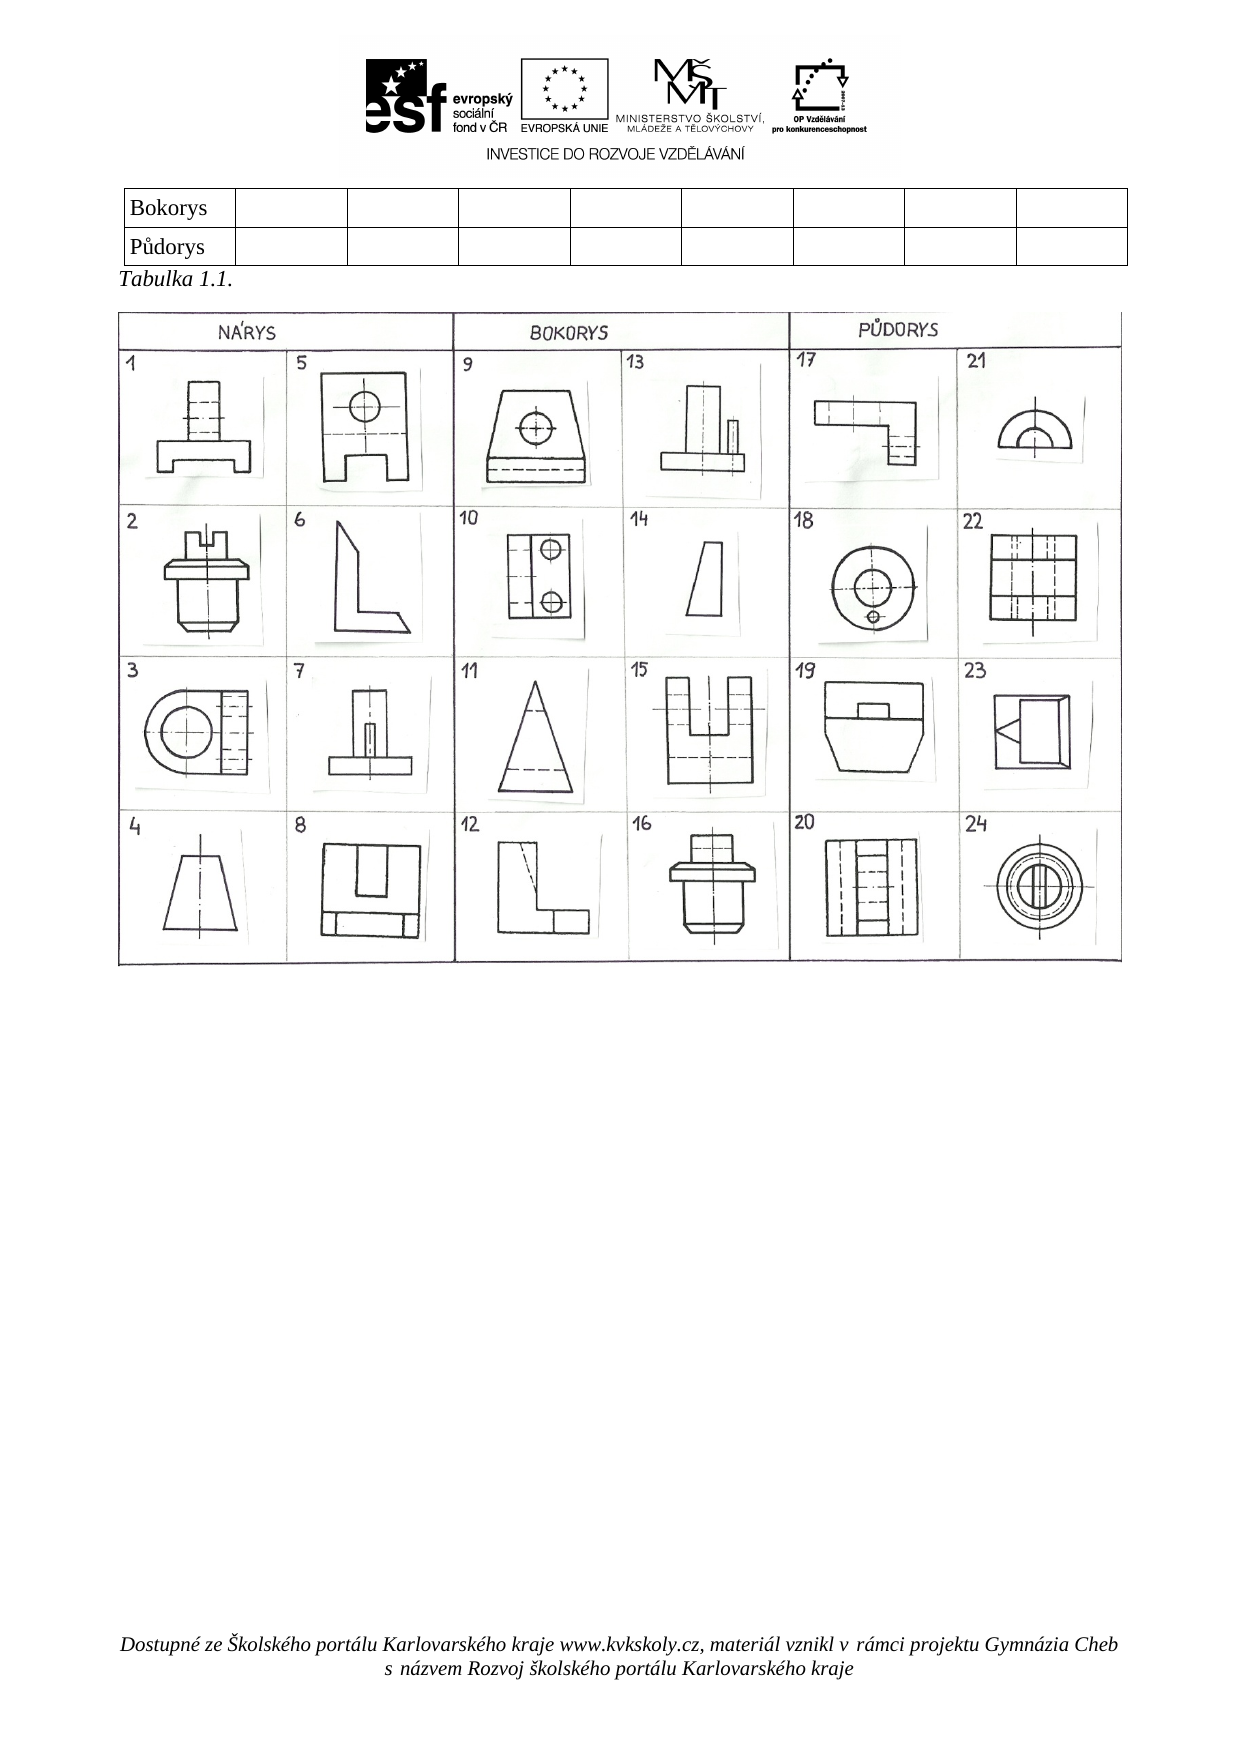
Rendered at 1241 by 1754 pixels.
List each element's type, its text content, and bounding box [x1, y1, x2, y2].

table_cell [682, 189, 793, 226]
table_cell [236, 189, 347, 226]
table_cell [571, 228, 681, 265]
table_cell [459, 228, 570, 265]
table_cell [348, 189, 458, 226]
table_cell Půdorys [125, 228, 235, 265]
table_cell [459, 189, 570, 226]
table_cell [905, 228, 1016, 265]
table_cell [905, 189, 1016, 226]
table_cell [236, 228, 347, 265]
table_cell [571, 189, 681, 226]
table_cell [348, 228, 458, 265]
text Tabulka 1.1. [118, 265, 1122, 292]
table_cell [1017, 228, 1127, 265]
table_cell Bokorys [125, 189, 235, 226]
table_cell [682, 228, 793, 265]
table_cell [794, 228, 904, 265]
table_cell [794, 189, 904, 226]
table_cell [1017, 189, 1127, 226]
